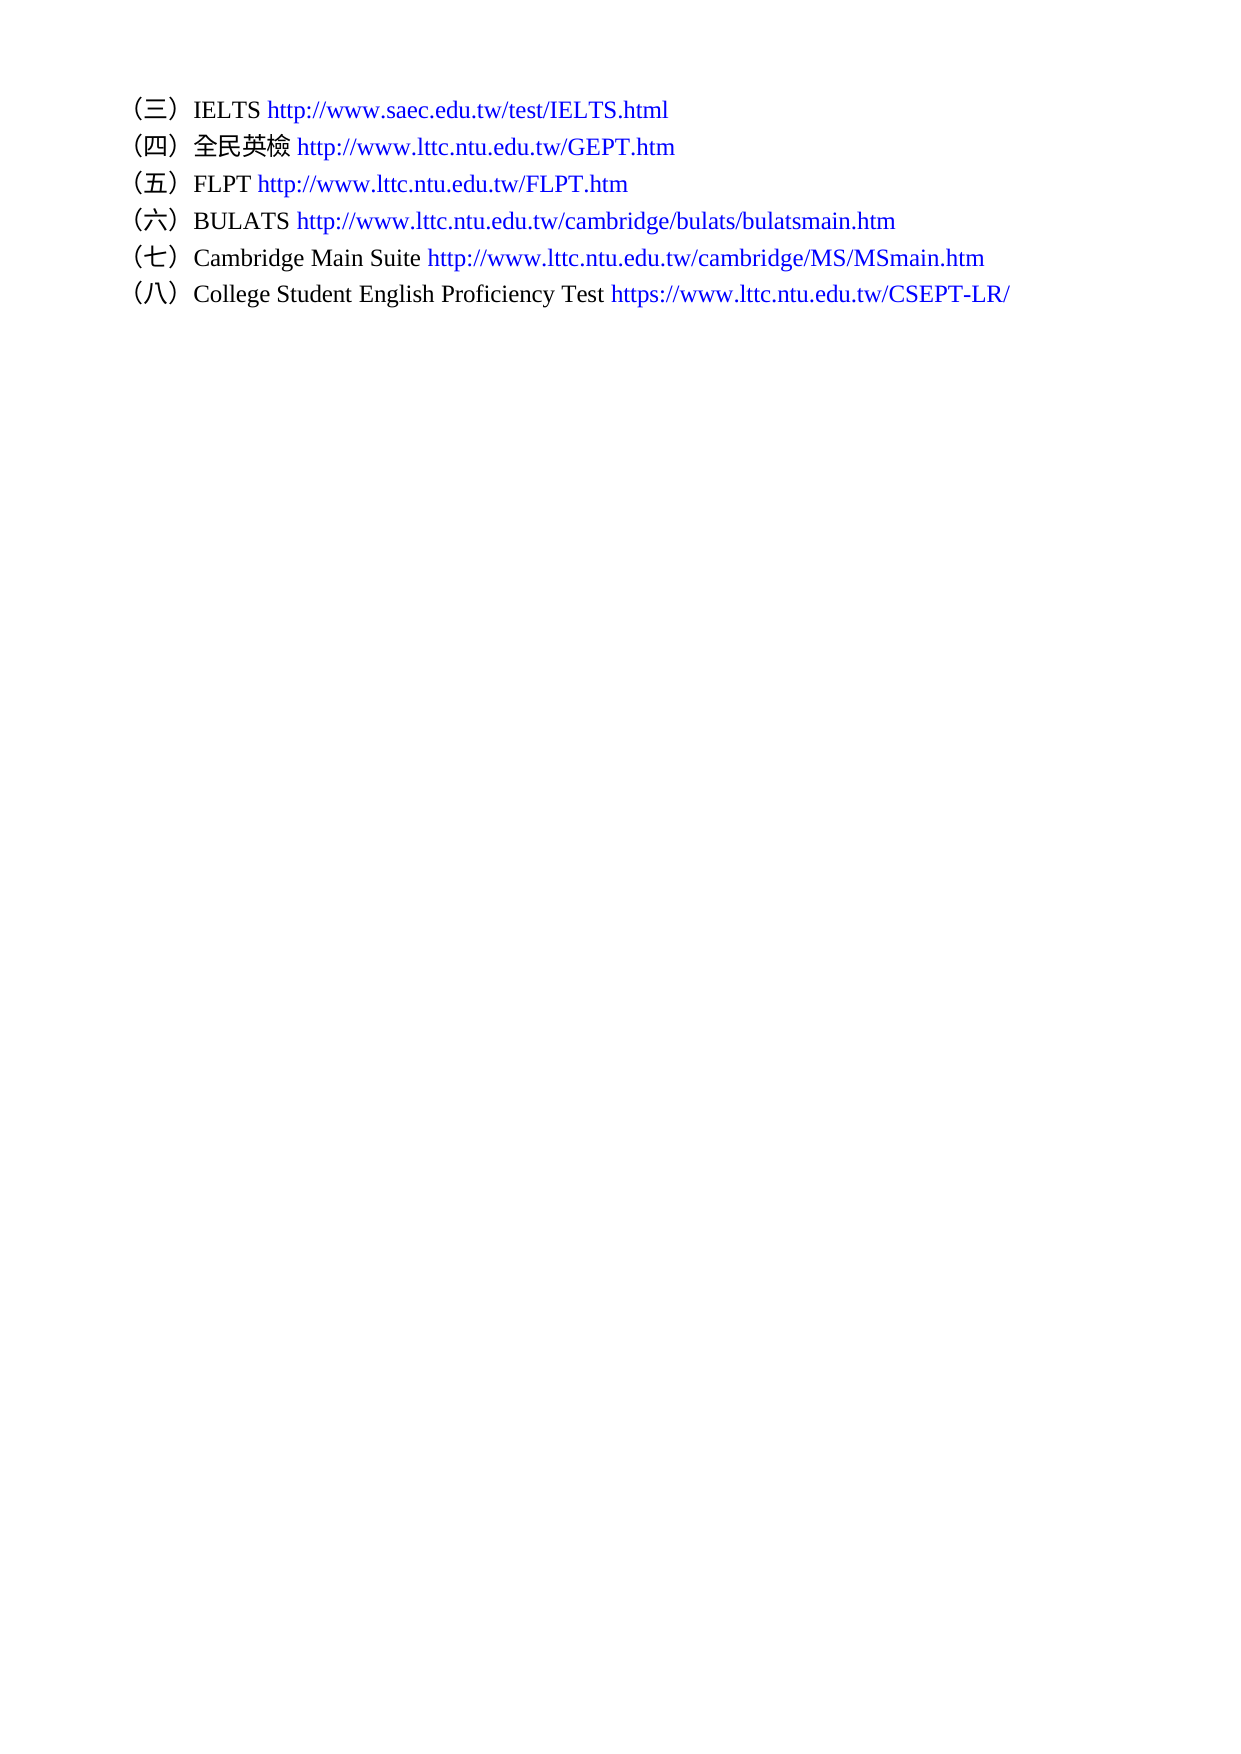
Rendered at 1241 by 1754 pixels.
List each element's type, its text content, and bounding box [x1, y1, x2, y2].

text （三）IELTS http://www.saec.edu.tw/test/IELTS.html [118, 90, 1188, 126]
text （八）College Student English Proficiency Test https://www.lttc.ntu.edu.tw/CSEPT-LR/ [118, 274, 1188, 310]
text （七）Cambridge Main Suite http://www.lttc.ntu.edu.tw/cambridge/MS/MSmain.htm [118, 237, 1188, 273]
text （五）FLPT http://www.lttc.ntu.edu.tw/FLPT.htm [118, 164, 1188, 200]
text （四）全民英檢 http://www.lttc.ntu.edu.tw/GEPT.htm [118, 127, 1188, 163]
text （六）BULATS http://www.lttc.ntu.edu.tw/cambridge/bulats/bulatsmain.htm [118, 200, 1188, 236]
